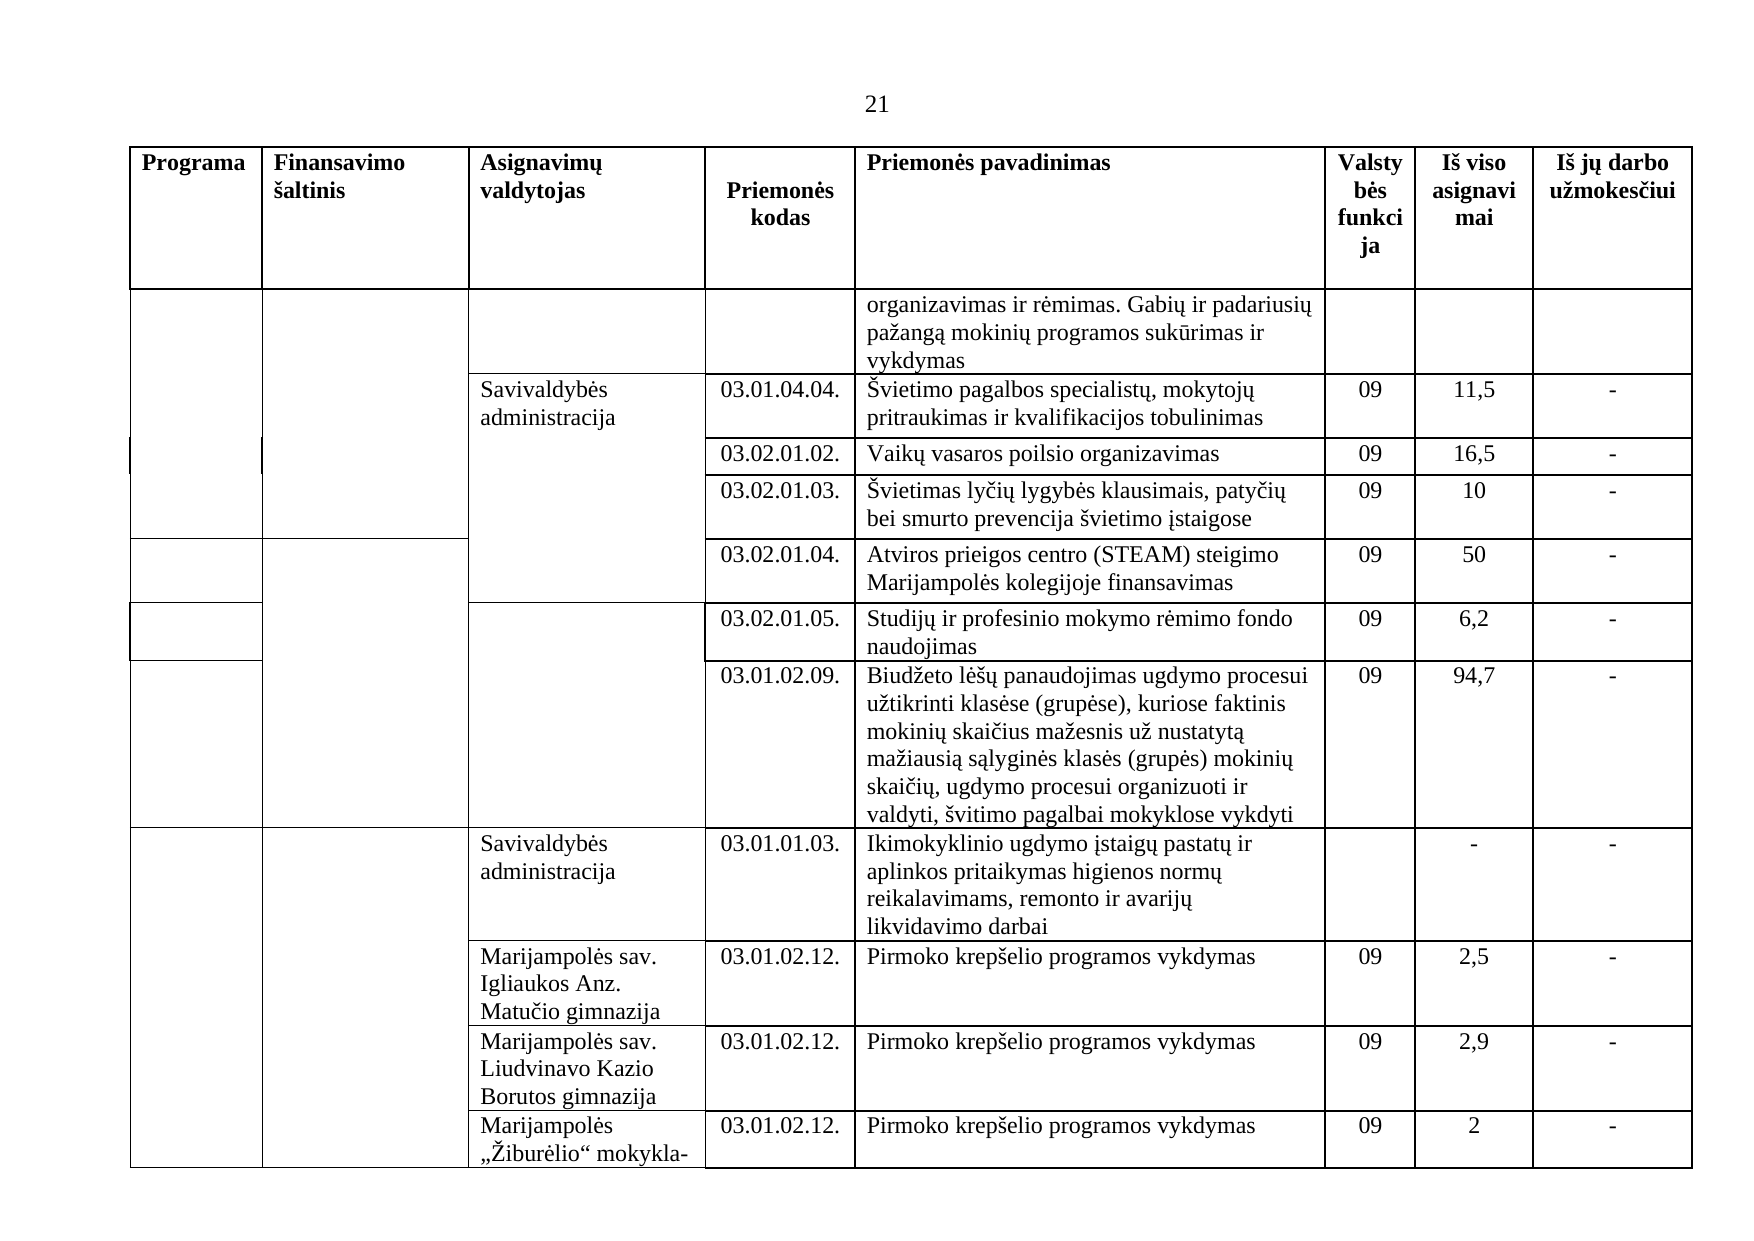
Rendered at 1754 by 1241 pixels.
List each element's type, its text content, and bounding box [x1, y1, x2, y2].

table_cell 2 [1416, 1112, 1532, 1167]
table_cell [469, 290, 705, 373]
table_cell Pirmoko krepšelio programos vykdymas [856, 1027, 1324, 1109]
table_header Valstybės funkcija [1326, 148, 1414, 259]
table_cell [263, 437, 468, 474]
table_cell 09 [1326, 604, 1414, 659]
table_cell Pirmoko krepšelio programos vykdymas [856, 1112, 1324, 1167]
table_cell Studijų ir profesinio mokymo rėmimo fondo naudojimas [856, 604, 1324, 659]
table_cell 50 [1416, 540, 1532, 602]
table_cell 2,5 [1416, 942, 1532, 1024]
table_cell 09 [1326, 439, 1414, 474]
table_cell organizavimas ir rėmimas. Gabių ir padariusių pažangą mokinių programos sukūrimas ir vykdymas [856, 290, 1324, 373]
table_cell - [1534, 829, 1691, 940]
table_cell 03.01.04.04. [706, 375, 854, 437]
table_cell 94,7 [1416, 662, 1532, 827]
table_cell - [1534, 439, 1691, 474]
table_cell Atviros prieigos centro (STEAM) steigimo Marijampolės kolegijoje finansavimas [856, 540, 1324, 602]
table_cell [469, 660, 705, 827]
table_cell [263, 828, 468, 940]
table_cell [856, 259, 1324, 288]
table_cell 11,5 [1416, 375, 1532, 437]
table_header Finansavimo šaltinis [263, 148, 468, 259]
table_header Programa [131, 148, 261, 259]
table_cell [131, 603, 262, 659]
table_header Priemonės pavadinimas [856, 148, 1324, 259]
table_cell Savivaldybės administracija [469, 374, 705, 602]
table_cell - [1534, 1027, 1691, 1109]
table_cell [131, 539, 262, 602]
table_cell Marijampolės sav. Igliaukos Anz. Matučio gimnazija [469, 941, 705, 1024]
table_cell 03.01.02.12. [706, 1027, 854, 1109]
table_cell Biudžeto lėšų panaudojimas ugdymo procesui užtikrinti klasėse (grupėse), kuriose faktinis mokinių skaičius mažesnis už nustatytą mažiausią sąlyginės klasės (grupės) mokinių skaičių, ugdymo procesui organizuoti ir valdyti, švitimo pagalbai mokyklose vykdyti [856, 662, 1324, 827]
table_cell [263, 373, 468, 437]
table_cell [263, 539, 468, 827]
table_cell 03.02.01.03. [706, 476, 854, 538]
table_cell 09 [1326, 1112, 1414, 1167]
table_cell 03.02.01.05. [706, 604, 854, 659]
table_cell [263, 259, 468, 288]
table_cell - [1534, 476, 1691, 538]
table_cell [470, 259, 704, 288]
table_cell Vaikų vasaros poilsio organizavimas [856, 439, 1324, 474]
table_cell 16,5 [1416, 439, 1532, 474]
table_cell 03.01.01.03. [706, 829, 854, 940]
table_cell [131, 940, 262, 1167]
table_cell 6,2 [1416, 604, 1532, 659]
table_cell [263, 474, 468, 538]
table_cell [131, 373, 262, 437]
table_cell 09 [1326, 540, 1414, 602]
table_cell - [1534, 604, 1691, 659]
table_cell 09 [1326, 476, 1414, 538]
table_cell Pirmoko krepšelio programos vykdymas [856, 942, 1324, 1024]
table_cell Marijampolės sav. Liudvinavo Kazio Borutos gimnazija [469, 1026, 705, 1109]
table_cell 09 [1326, 375, 1414, 437]
table_cell - [1416, 829, 1532, 940]
table_cell Savivaldybės administracija [469, 828, 705, 940]
table_cell Švietimas lyčių lygybės klausimais, patyčių bei smurto prevencija švietimo įstaigose [856, 476, 1324, 538]
table_cell 09 [1326, 662, 1414, 827]
table_cell - [1534, 942, 1691, 1024]
table_cell [131, 259, 261, 288]
table_header Priemonės kodas [706, 148, 854, 259]
table_cell - [1534, 375, 1691, 437]
table_cell - [1534, 540, 1691, 602]
table_cell [131, 437, 261, 474]
table_cell 03.02.01.02. [706, 439, 854, 474]
table_cell [131, 661, 262, 827]
table_cell [131, 828, 262, 940]
table_cell 03.01.02.12. [706, 1112, 854, 1167]
table_cell 03.02.01.04. [706, 540, 854, 602]
table_cell 03.01.02.12. [706, 942, 854, 1024]
table_cell - [1534, 290, 1691, 373]
table_cell [263, 940, 468, 1167]
table_cell [706, 290, 854, 373]
table_cell 09 [1326, 942, 1414, 1024]
table_cell [131, 474, 262, 538]
table_cell [131, 290, 262, 373]
table_cell [1416, 290, 1532, 373]
table_cell 03.01.02.09. [706, 662, 854, 827]
table_cell [469, 603, 704, 659]
table_header Iš jų darbo užmokesčiui [1534, 148, 1691, 288]
table_header Asignavimų valdytojas [470, 148, 704, 259]
table_cell - [1534, 662, 1691, 827]
table_cell [263, 290, 468, 373]
table_cell [1326, 259, 1414, 288]
table_header Iš viso asignavimai [1416, 148, 1532, 288]
table_cell Ikimokyklinio ugdymo įstaigų pastatų ir aplinkos pritaikymas higienos normų reikalavimams, remonto ir avarijų likvidavimo darbai [856, 829, 1324, 940]
table_cell [1326, 290, 1414, 373]
table_cell 09 [1326, 1027, 1414, 1109]
table_cell [1326, 829, 1414, 940]
table_cell Marijampolės „Žiburėlio“ mokykla- [469, 1111, 705, 1167]
table_cell 10 [1416, 476, 1532, 538]
table_cell Švietimo pagalbos specialistų, mokytojų pritraukimas ir kvalifikacijos tobulinimas [856, 375, 1324, 437]
table_cell 2,9 [1416, 1027, 1532, 1109]
table_cell - [1534, 1112, 1691, 1167]
table_cell [706, 259, 854, 288]
